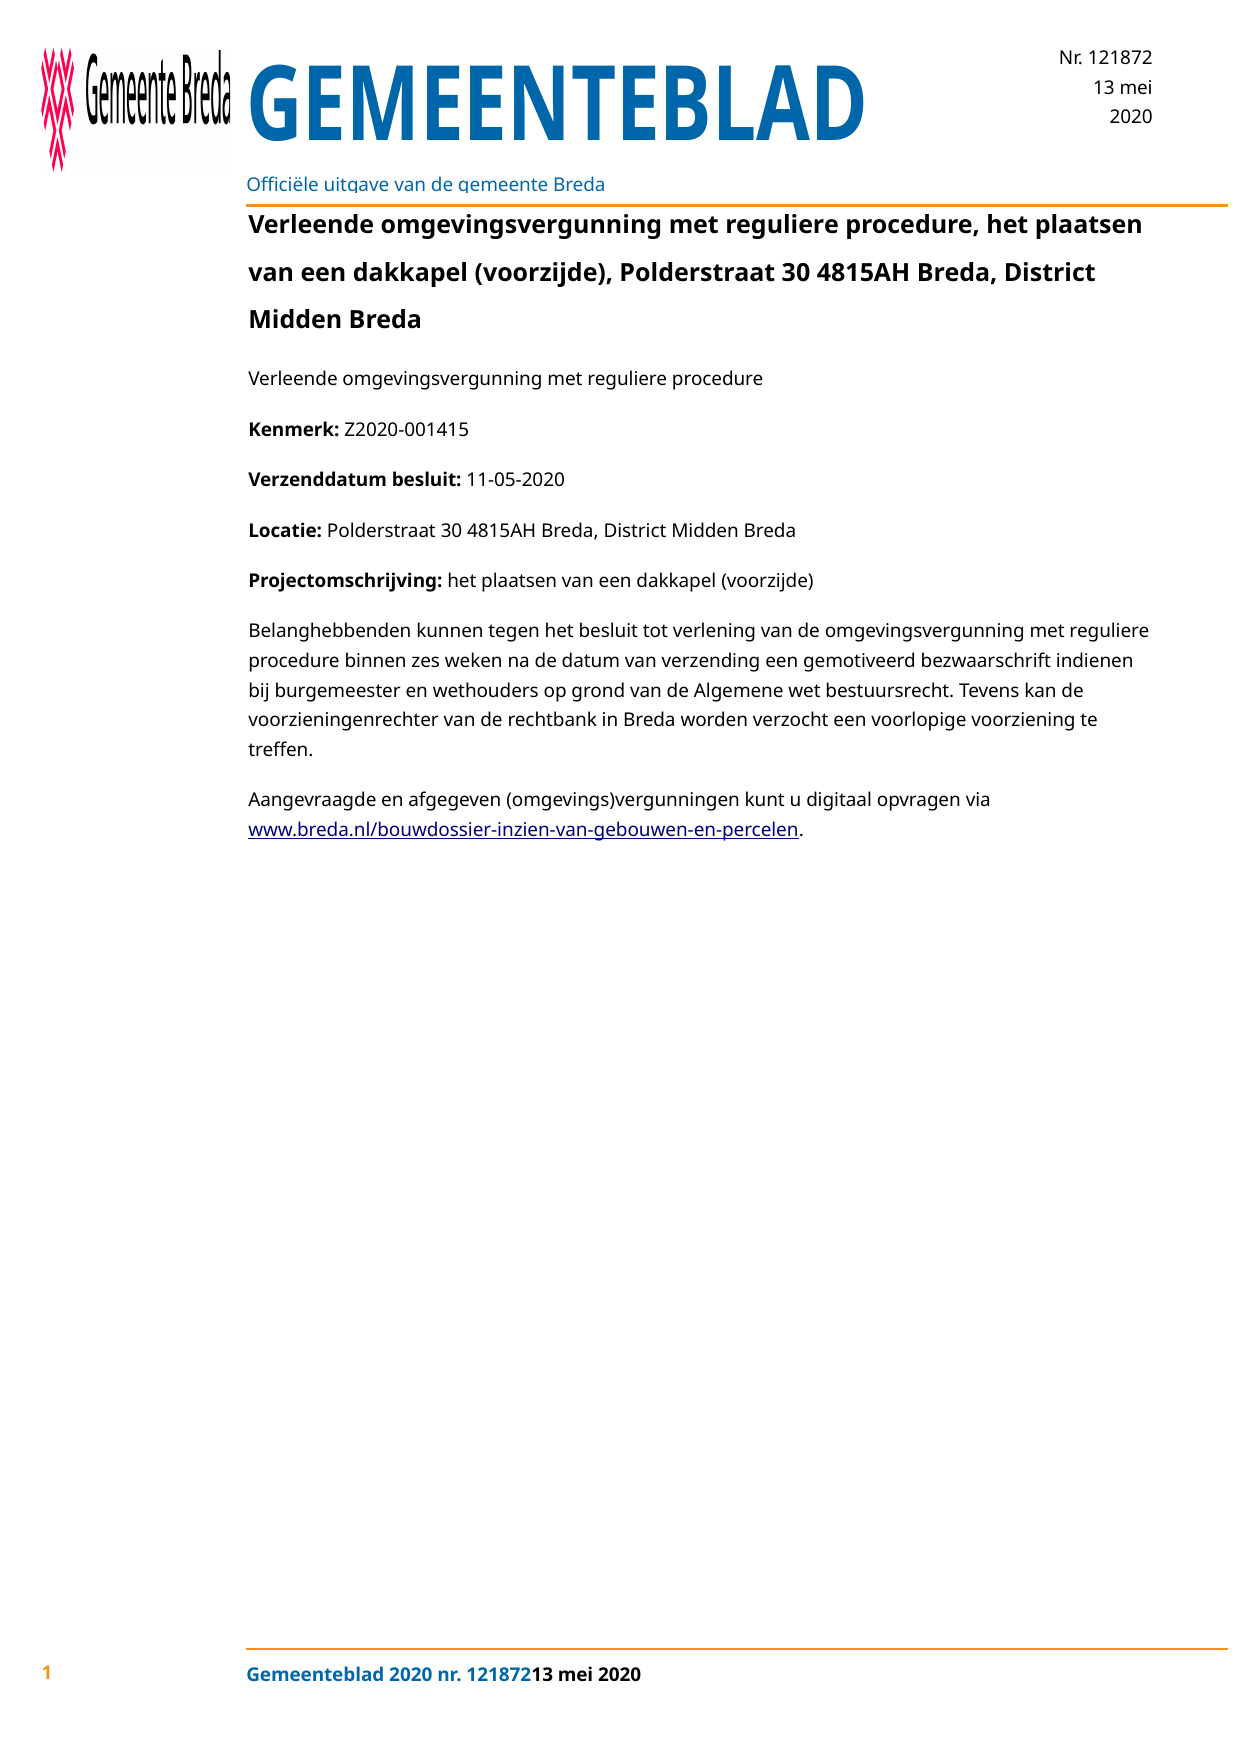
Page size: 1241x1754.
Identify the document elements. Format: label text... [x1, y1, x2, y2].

text Belanghebbenden kunnen tegen het besluit tot verlening van de omgevingsvergunning met reguliere procedure binnen zes weken na de datum van verzending een gemotiveerd bezwaarschrift indienen bij burgemeester en wethouders op grond van de Algemene wet bestuursrecht. Tevens kan de voorzieningenrechter van de rechtbank in Breda worden verzocht een voorlopige voorziening te treffen. [248, 618, 1152, 762]
text Locatie: Polderstraat 30 4815AH Breda, District Midden Breda [248, 517, 1152, 542]
text Verleende omgevingsvergunning met reguliere procedure, het plaatsen van een dakkapel (voorzijde), Polderstraat 30 4815AH Breda, District Midden Breda [248, 207, 1152, 336]
text Aangevraagde en afgegeven (omgevings)vergunningen kunt u digitaal opvragen via www.breda.nl/bouwdossier-inzien-van-gebouwen-en-percelen. [248, 786, 1152, 842]
text Verzenddatum besluit: 11-05-2020 [248, 466, 1152, 492]
text Kenmerk: Z2020-001415 [248, 416, 1152, 442]
text Projectomschrijving: het plaatsen van een dakkapel (voorzijde) [248, 567, 1152, 593]
picture [41, 47, 231, 172]
text Verleende omgevingsvergunning met reguliere procedure [248, 366, 1152, 391]
